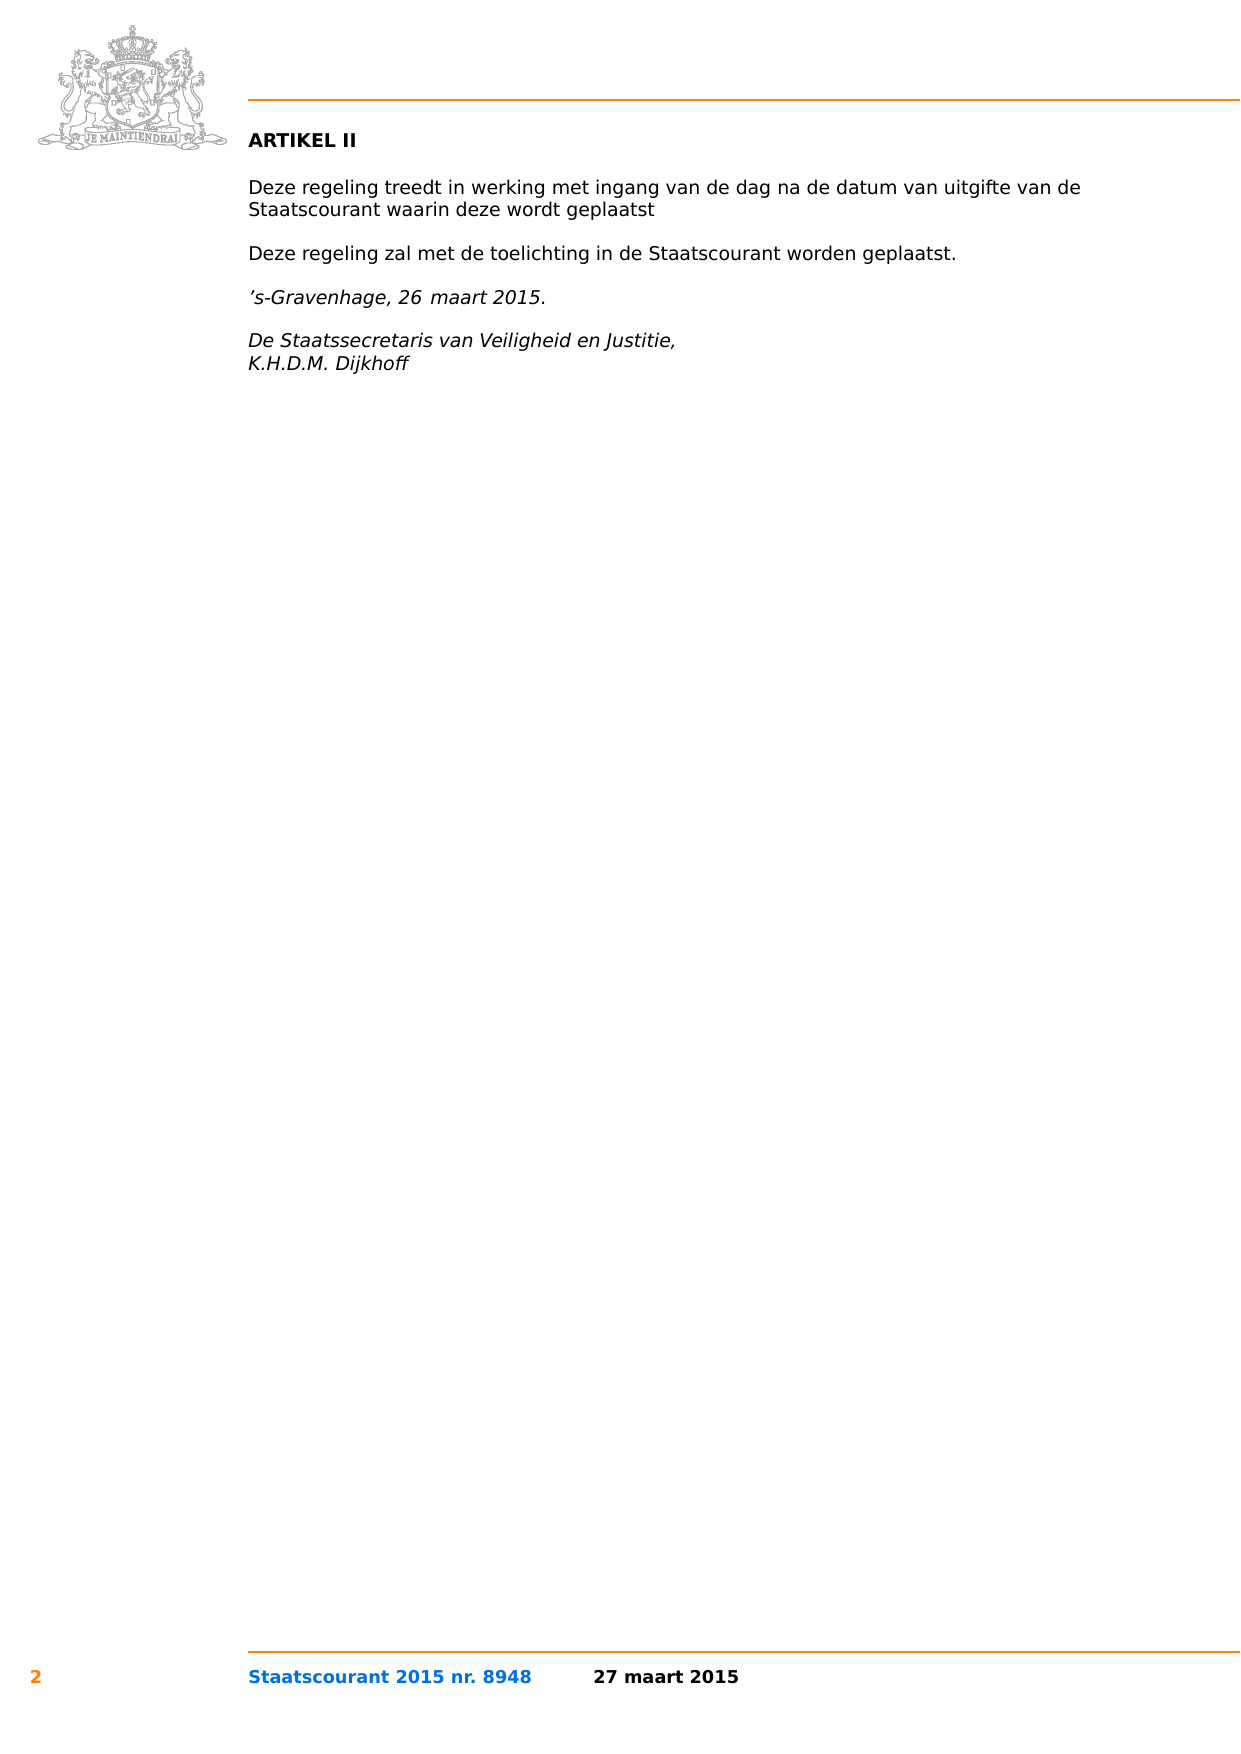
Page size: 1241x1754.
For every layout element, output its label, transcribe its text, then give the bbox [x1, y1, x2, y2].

subtitle ARTIKEL II [248, 130, 1163, 152]
text Deze regeling zal met de toelichting in de Staatscourant worden geplaatst. [248, 243, 1163, 265]
text De Staatssecretaris van Veiligheid en Justitie, K.H.D.M. Dijkhoff [248, 330, 1163, 374]
text ’s-Gravenhage, 26 maart 2015. [248, 287, 1163, 308]
text Deze regeling treedt in werking met ingang van de dag na de datum van uitgifte van de Staatscourant waarin deze wordt geplaatst [248, 177, 1163, 221]
picture [38, 25, 227, 150]
